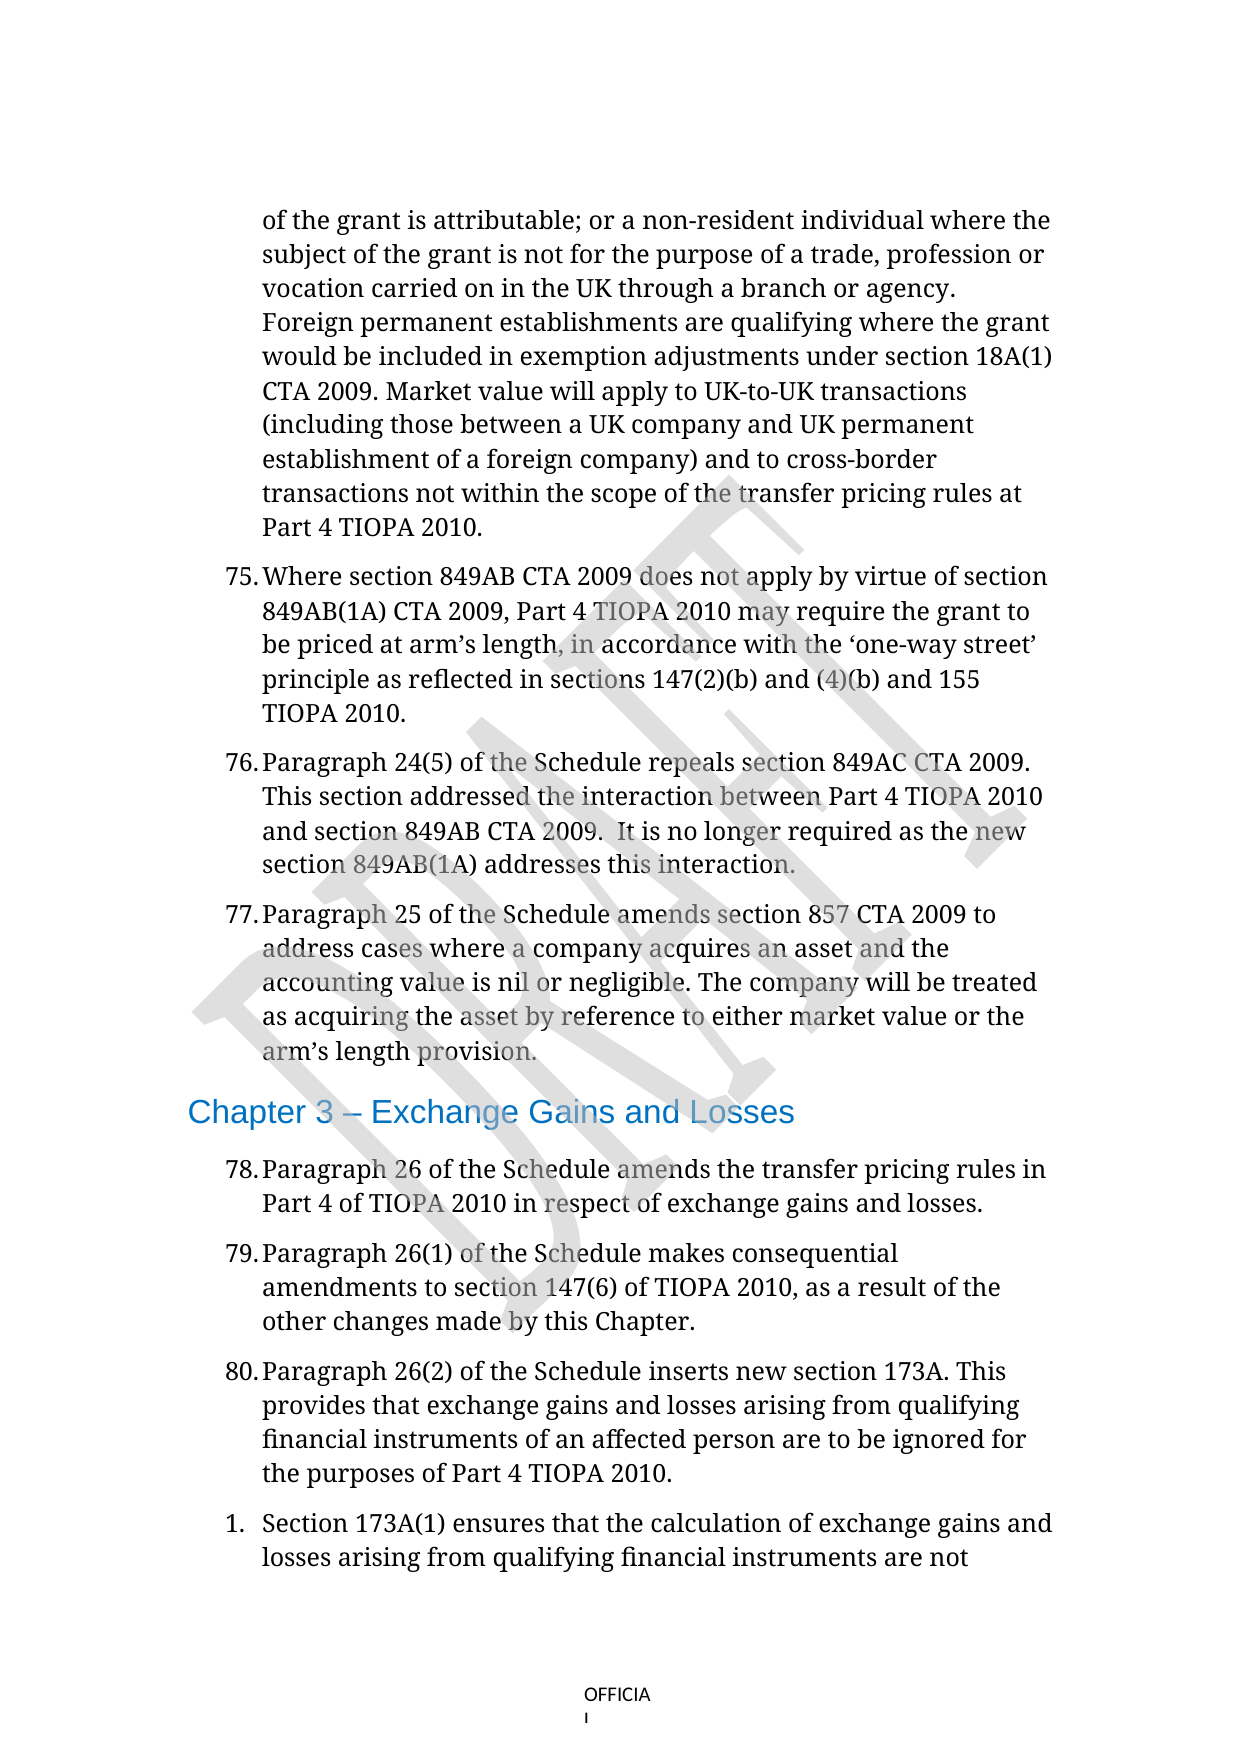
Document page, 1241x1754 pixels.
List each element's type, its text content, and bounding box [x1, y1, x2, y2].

list Paragraph 24(5) of the Schedule repeals section 849AC CTA 2009. This section addressed the interaction between Part 4 TIOPA 2010 and section 849AB CTA 2009. It is no longer required as the new section 849AB(1A) addresses this interaction. [520, 745, 789, 881]
subtitle Chapter 3 – Exchange Gains and Losses [187, 1092, 337, 1131]
list Paragraph 25 of the Schedule amends section 857 CTA 2009 to address cases where a company acquires an asset and the accounting value is nil or negligible. The company will be treated as acquiring the asset by reference to either market value or the arm’s length provision. [492, 897, 727, 1067]
list Paragraph 25 of the Schedule amends section 857 CTA 2009 to address cases where a company acquires an asset and the accounting value is nil or negligible. The company will be treated as acquiring the asset by reference to either market value or the arm’s length provision. [225, 897, 513, 1067]
list Paragraph 24(5) of the Schedule repeals section 849AC CTA 2009. This section addressed the interaction between Part 4 TIOPA 2010 and section 849AB CTA 2009. It is no longer required as the new section 849AB(1A) addresses this interaction. [512, 771, 654, 881]
subtitle Chapter 3 – Exchange Gains and Losses [697, 1092, 1053, 1131]
list Paragraph 26 of the Schedule amends the transfer pricing rules in Part 4 of TIOPA 2010 in respect of exchange gains and losses. [225, 1152, 426, 1220]
list Section 173A(1) ensures that the calculation of exchange gains and losses arising from qualifying financial instruments are not [225, 1505, 1053, 1573]
list Paragraph 25 of the Schedule amends section 857 CTA 2009 to address cases where a company acquires an asset and the accounting value is nil or negligible. The company will be treated as acquiring the asset by reference to either market value or the arm’s length provision. [244, 978, 428, 1067]
list Paragraph 26 of the Schedule amends the transfer pricing rules in Part 4 of TIOPA 2010 in respect of exchange gains and losses. [392, 1152, 550, 1220]
list Paragraph 24(5) of the Schedule repeals section 849AC CTA 2009. This section addressed the interaction between Part 4 TIOPA 2010 and section 849AB CTA 2009. It is no longer required as the new section 849AB(1A) addresses this interaction. [750, 745, 1053, 881]
subtitle Chapter 3 – Exchange Gains and Losses [332, 1092, 490, 1131]
list Paragraph 25 of the Schedule amends section 857 CTA 2009 to address cases where a company acquires an asset and the accounting value is nil or negligible. The company will be treated as acquiring the asset by reference to either market value or the arm’s length provision. [662, 897, 1053, 1067]
list Where section 849AB CTA 2009 does not apply by virtue of section 849AB(1A) CTA 2009, Part 4 TIOPA 2010 may require the grant to be priced at arm’s length, in accordance with the ‘one-way street’ principle as reflected in sections 147(2)(b) and (4)(b) and 155 TIOPA 2010. [735, 559, 1053, 729]
list Paragraph 26(1) of the Schedule makes consequential amendments to section 147(6) of TIOPA 2010, as a result of the other changes made by this Chapter. [225, 1236, 1053, 1338]
list Paragraph 26(2) of the Schedule inserts new section 173A. This provides that exchange gains and losses arising from qualifying financial instruments of an affected person are to be ignored for the purposes of Part 4 TIOPA 2010. [225, 1353, 1053, 1490]
list Where section 849AB CTA 2009 does not apply by virtue of section 849AB(1A) CTA 2009, Part 4 TIOPA 2010 may require the grant to be priced at arm’s length, in accordance with the ‘one-way street’ principle as reflected in sections 147(2)(b) and (4)(b) and 155 TIOPA 2010. [595, 559, 870, 729]
list Paragraph 24(5) of the Schedule repeals section 849AC CTA 2009. This section addressed the interaction between Part 4 TIOPA 2010 and section 849AB CTA 2009. It is no longer required as the new section 849AB(1A) addresses this interaction. [225, 745, 581, 881]
list Where section 849AB CTA 2009 does not apply by virtue of section 849AB(1A) CTA 2009, Part 4 TIOPA 2010 may require the grant to be priced at arm’s length, in accordance with the ‘one-way street’ principle as reflected in sections 147(2)(b) and (4)(b) and 155 TIOPA 2010. [225, 559, 702, 729]
list Paragraph 26 of the Schedule amends the transfer pricing rules in Part 4 of TIOPA 2010 in respect of exchange gains and losses. [539, 1152, 1053, 1220]
subtitle Chapter 3 – Exchange Gains and Losses [489, 1092, 577, 1131]
list Paragraph 25 of the Schedule amends section 857 CTA 2009 to address cases where a company acquires an asset and the accounting value is nil or negligible. The company will be treated as acquiring the asset by reference to either market value or the arm’s length provision. [377, 897, 522, 1017]
subtitle Chapter 3 – Exchange Gains and Losses [572, 1092, 707, 1131]
list of the grant is attributable; or a non-resident individual where the subject of the grant is not for the purpose of a trade, profession or vocation carried on in the UK through a branch or agency. Foreign permanent establishments are qualifying where the grant would be included in exemption adjustments under section 18A(1) CTA 2009. Market value will apply to UK-to-UK transactions (including those between a UK company and UK permanent establishment of a foreign company) and to cross-border transactions not within the scope of the transfer pricing rules at Part 4 TIOPA 2010. [225, 203, 1053, 543]
